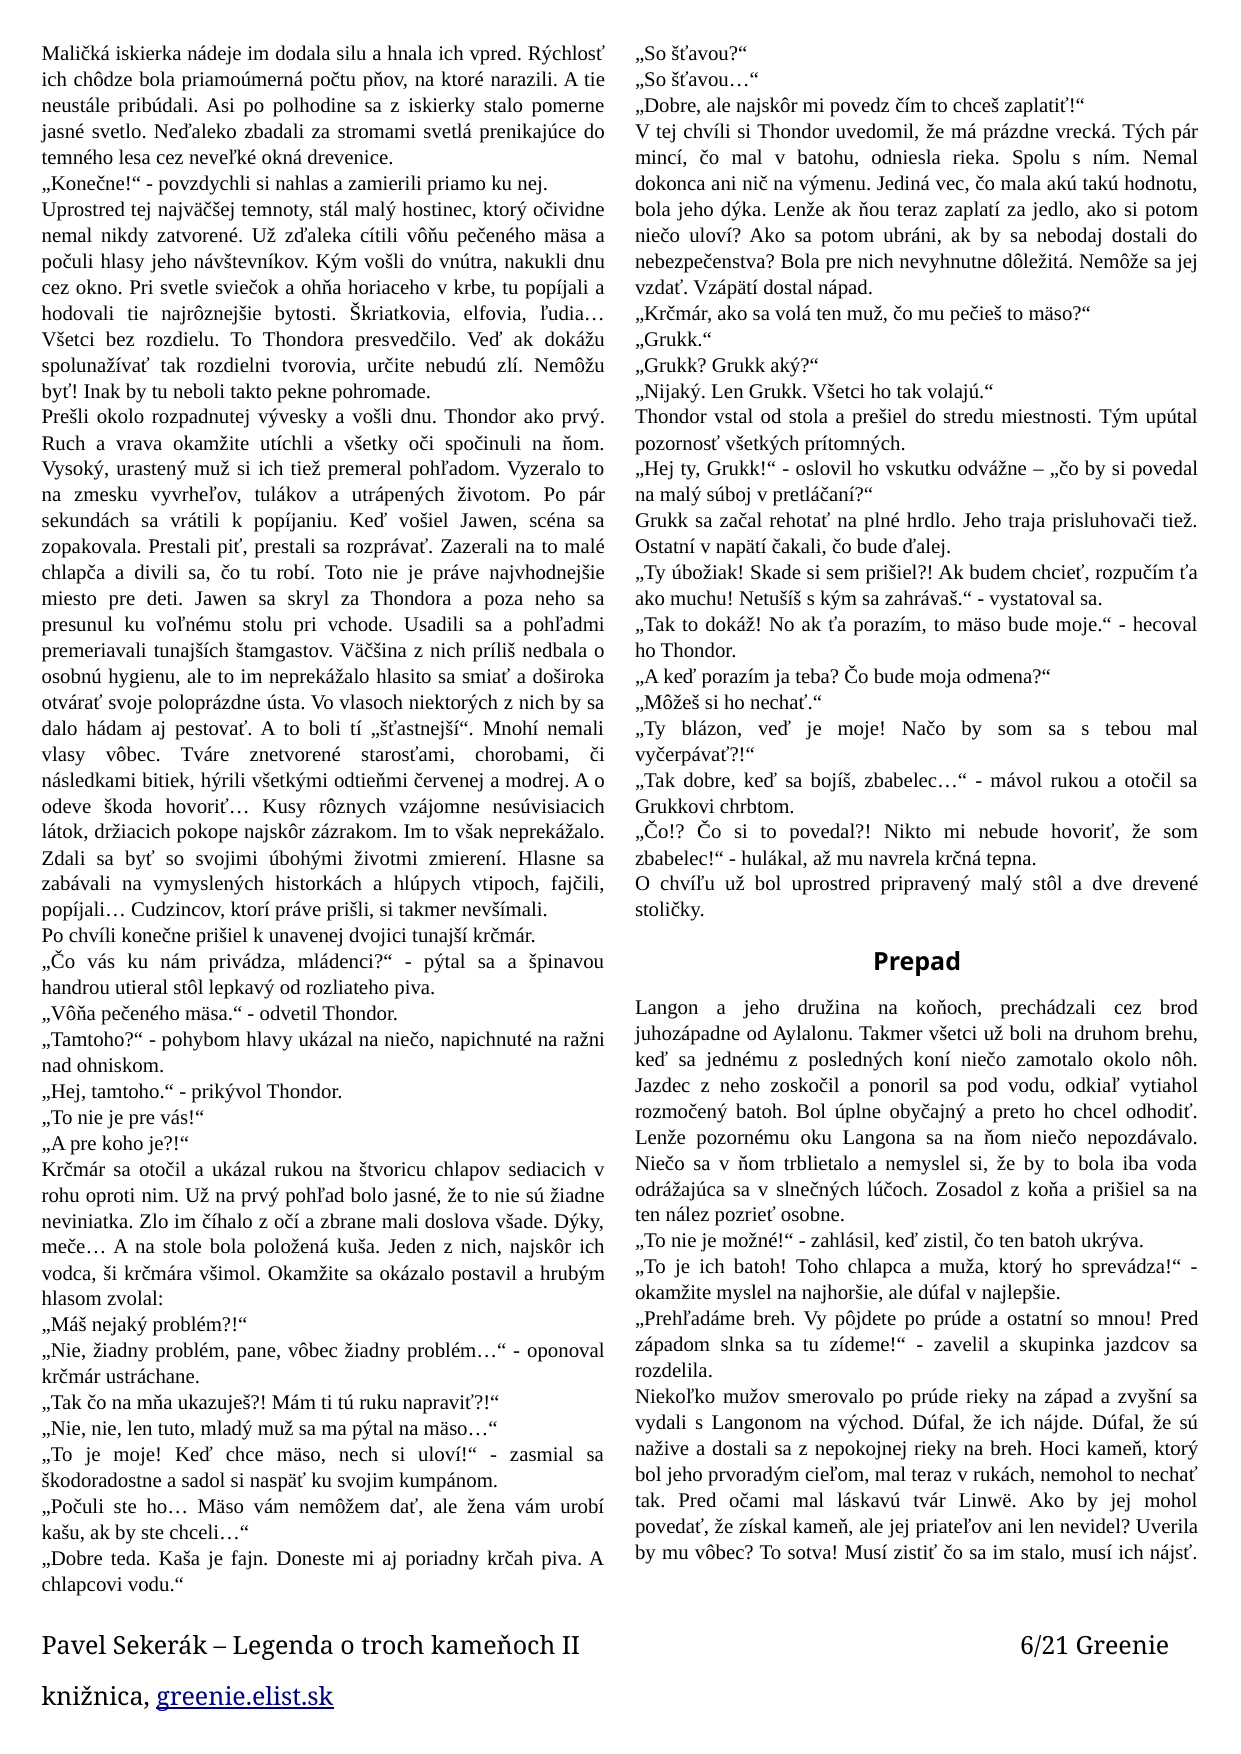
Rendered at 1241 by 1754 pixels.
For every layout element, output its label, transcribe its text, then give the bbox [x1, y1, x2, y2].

text Po chvíli konečne prišiel k unavenej dvojici tunajší krčmár. [41, 923, 605, 947]
text „Nijaký. Len Grukk. Všetci ho tak volajú.“ [635, 378, 1199, 403]
text „Môžeš si ho nechať.“ [635, 690, 1199, 714]
text V tej chvíli si Thondor uvedomil, že má prázdne vrecká. Tých pár mincí, čo mal v batohu, odniesla rieka. Spolu s ním. Nemal dokonca ani nič na výmenu. Jediná vec, čo mala akú takú hodnotu, bola jeho dýka. Lenže ak ňou teraz zaplatí za jedlo, ako si potom niečo uloví? Ako sa potom ubráni, ak by sa nebodaj dostali do nebezpečenstva? Bola pre nich nevyhnutne dôležitá. Nemôže sa jej vzdať. Vzápätí dostal nápad. [635, 119, 1199, 299]
text „To nie je možné!“ - zahlásil, keď zistil, čo ten batoh ukrýva. [635, 1228, 1199, 1252]
subtitle Prepad [635, 944, 1199, 978]
text „Ty blázon, veď je moje! Načo by som sa s tebou mal vyčerpávať?!“ [635, 716, 1199, 766]
text „Tak čo na mňa ukazuješ?! Mám ti tú ruku napraviť?!“ [41, 1390, 605, 1414]
text „Tamtoho?“ - pohybom hlavy ukázal na niečo, napichnuté na ražni nad ohniskom. [41, 1027, 605, 1077]
text „So šťavou?“ [635, 41, 1199, 65]
text „Grukk? Grukk aký?“ [635, 353, 1199, 377]
text Krčmár sa otočil a ukázal rukou na štvoricu chlapov sediacich v rohu oproti nim. Už na prvý pohľad bolo jasné, že to nie sú žiadne neviniatka. Zlo im číhalo z očí a zbrane mali doslova všade. Dýky, meče… A na stole bola položená kuša. Jeden z nich, najskôr ich vodca, ši krčmára všimol. Okamžite sa okázalo postavil a hrubým hlasom zvolal: [41, 1157, 605, 1310]
text „A keď porazím ja teba? Čo bude moja odmena?“ [635, 664, 1199, 688]
text „Tak to dokáž! No ak ťa porazím, to mäso bude moje.“ - hecoval ho Thondor. [635, 612, 1199, 662]
text „Tak dobre, keď sa bojíš, zbabelec…“ - mávol rukou a otočil sa Grukkovi chrbtom. [635, 768, 1199, 818]
text „So šťavou…“ [635, 67, 1199, 91]
text „Čo vás ku nám privádza, mládenci?“ - pýtal sa a špinavou handrou utieral stôl lepkavý od rozliateho piva. [41, 949, 605, 999]
text O chvíľu už bol uprostred pripravený malý stôl a dve drevené stoličky. [635, 871, 1199, 921]
text Niekoľko mužov smerovalo po prúde rieky na západ a zvyšní sa vydali s Langonom na východ. Dúfal, že ich nájde. Dúfal, že sú nažive a dostali sa z nepokojnej rieky na breh. Hoci kameň, ktorý bol jeho prvoradým cieľom, mal teraz v rukách, nemohol to nechať tak. Pred očami mal láskavú tvár Linwë. Ako by jej mohol povedať, že získal kameň, ale jej priateľov ani len nevidel? Uverila by mu vôbec? To sotva! Musí zistiť čo sa im stalo, musí ich nájsť. [635, 1384, 1199, 1564]
text „Ty úbožiak! Skade si sem prišiel?! Ak budem chcieť, rozpučím ťa ako muchu! Netušíš s kým sa zahrávaš.“ - vystatoval sa. [635, 560, 1199, 610]
text Prešli okolo rozpadnutej vývesky a vošli dnu. Thondor ako prvý. Ruch a vrava okamžite utíchli a všetky oči spočinuli na ňom. Vysoký, urastený muž si ich tiež premeral pohľadom. Vyzeralo to na zmesku vyvrheľov, tulákov a utrápených životom. Po pár sekundách sa vrátili k popíjaniu. Keď vošiel Jawen, scéna sa zopakovala. Prestali piť, prestali sa rozprávať. Zazerali na to malé chlapča a divili sa, čo tu robí. Toto nie je práve najvhodnejšie miesto pre deti. Jawen sa skryl za Thondora a poza neho sa presunul ku voľnému stolu pri vchode. Usadili sa a pohľadmi premeriavali tunajších štamgastov. Väčšina z nich príliš nedbala o osobnú hygienu, ale to im neprekážalo hlasito sa smiať a doširoka otvárať svoje poloprázdne ústa. Vo vlasoch niektorých z nich by sa dalo hádam aj pestovať. A to boli tí „šťastnejší“. Mnohí nemali vlasy vôbec. Tváre znetvorené starosťami, chorobami, či následkami bitiek, hýrili všetkými odtieňmi červenej a modrej. A o odeve škoda hovoriť… Kusy rôznych vzájomne nesúvisiacich látok, držiacich pokope najskôr zázrakom. Im to však neprekážalo. Zdali sa byť so svojimi úbohými životmi zmierení. Hlasne sa zabávali na vymyslených historkách a hlúpych vtipoch, fajčili, popíjali… Cudzincov, ktorí práve prišli, si takmer nevšímali. [41, 404, 605, 921]
text „Hej ty, Grukk!“ - oslovil ho vskutku odvážne – „čo by si povedal na malý súboj v pretláčaní?“ [635, 456, 1199, 506]
text „Prehľadáme breh. Vy pôjdete po prúde a ostatní so mnou! Pred západom slnka sa tu zídeme!“ - zavelil a skupinka jazdcov sa rozdelila. [635, 1306, 1199, 1382]
text „Krčmár, ako sa volá ten muž, čo mu pečieš to mäso?“ [635, 301, 1199, 325]
text „To nie je pre vás!“ [41, 1105, 605, 1129]
text „A pre koho je?!“ [41, 1131, 605, 1155]
text „Nie, nie, len tuto, mladý muž sa ma pýtal na mäso…“ [41, 1416, 605, 1440]
text „Grukk.“ [635, 327, 1199, 351]
text Grukk sa začal rehotať na plné hrdlo. Jeho traja prisluhovači tiež. Ostatní v napätí čakali, čo bude ďalej. [635, 508, 1199, 558]
text „To je ich batoh! Toho chlapca a muža, ktorý ho sprevádza!“ - okamžite myslel na najhoršie, ale dúfal v najlepšie. [635, 1254, 1199, 1304]
text Maličká iskierka nádeje im dodala silu a hnala ich vpred. Rýchlosť ich chôdze bola priamoúmerná počtu pňov, na ktoré narazili. A tie neustále pribúdali. Asi po polhodine sa z iskierky stalo pomerne jasné svetlo. Neďaleko zbadali za stromami svetlá prenikajúce do temného lesa cez neveľké okná drevenice. [41, 41, 605, 169]
text „Počuli ste ho… Mäso vám nemôžem dať, ale žena vám urobí kašu, ak by ste chceli…“ [41, 1494, 605, 1544]
text „Čo!? Čo si to povedal?! Nikto mi nebude hovoriť, že som zbabelec!“ - hulákal, až mu navrela krčná tepna. [635, 819, 1199, 869]
text „Máš nejaký problém?!“ [41, 1312, 605, 1336]
text „Vôňa pečeného mäsa.“ - odvetil Thondor. [41, 1001, 605, 1025]
text Thondor vstal od stola a prešiel do stredu miestnosti. Tým upútal pozornosť všetkých prítomných. [635, 404, 1199, 454]
text „Dobre teda. Kaša je fajn. Doneste mi aj poriadny krčah piva. A chlapcovi vodu.“ [41, 1546, 605, 1596]
text Langon a jeho družina na koňoch, prechádzali cez brod juhozápadne od Aylalonu. Takmer všetci už boli na druhom brehu, keď sa jednému z posledných koní niečo zamotalo okolo nôh. Jazdec z neho zoskočil a ponoril sa pod vodu, odkiaľ vytiahol rozmočený batoh. Bol úplne obyčajný a preto ho chcel odhodiť. Lenže pozornému oku Langona sa na ňom niečo nepozdávalo. Niečo sa v ňom trblietalo a nemyslel si, že by to bola iba voda odrážajúca sa v slnečných lúčoch. Zosadol z koňa a prišiel sa na ten nález pozrieť osobne. [635, 995, 1199, 1226]
text „Konečne!“ - povzdychli si nahlas a zamierili priamo ku nej. [41, 171, 605, 195]
text Uprostred tej najväčšej temnoty, stál malý hostinec, ktorý očividne nemal nikdy zatvorené. Už zďaleka cítili vôňu pečeného mäsa a počuli hlasy jeho návštevníkov. Kým vošli do vnútra, nakukli dnu cez okno. Pri svetle sviečok a ohňa horiaceho v krbe, tu popíjali a hodovali tie najrôznejšie bytosti. Škriatkovia, elfovia, ľudia… Všetci bez rozdielu. To Thondora presvedčilo. Veď ak dokážu spolunažívať tak rozdielni tvorovia, určite nebudú zlí. Nemôžu byť! Inak by tu neboli takto pekne pohromade. [41, 197, 605, 403]
text „Hej, tamtoho.“ - prikývol Thondor. [41, 1079, 605, 1103]
text „To je moje! Keď chce mäso, nech si uloví!“ - zasmial sa škodoradostne a sadol si naspäť ku svojim kumpánom. [41, 1442, 605, 1492]
text „Nie, žiadny problém, pane, vôbec žiadny problém…“ - oponoval krčmár ustráchane. [41, 1338, 605, 1388]
text „Dobre, ale najskôr mi povedz čím to chceš zaplatiť!“ [635, 93, 1199, 117]
